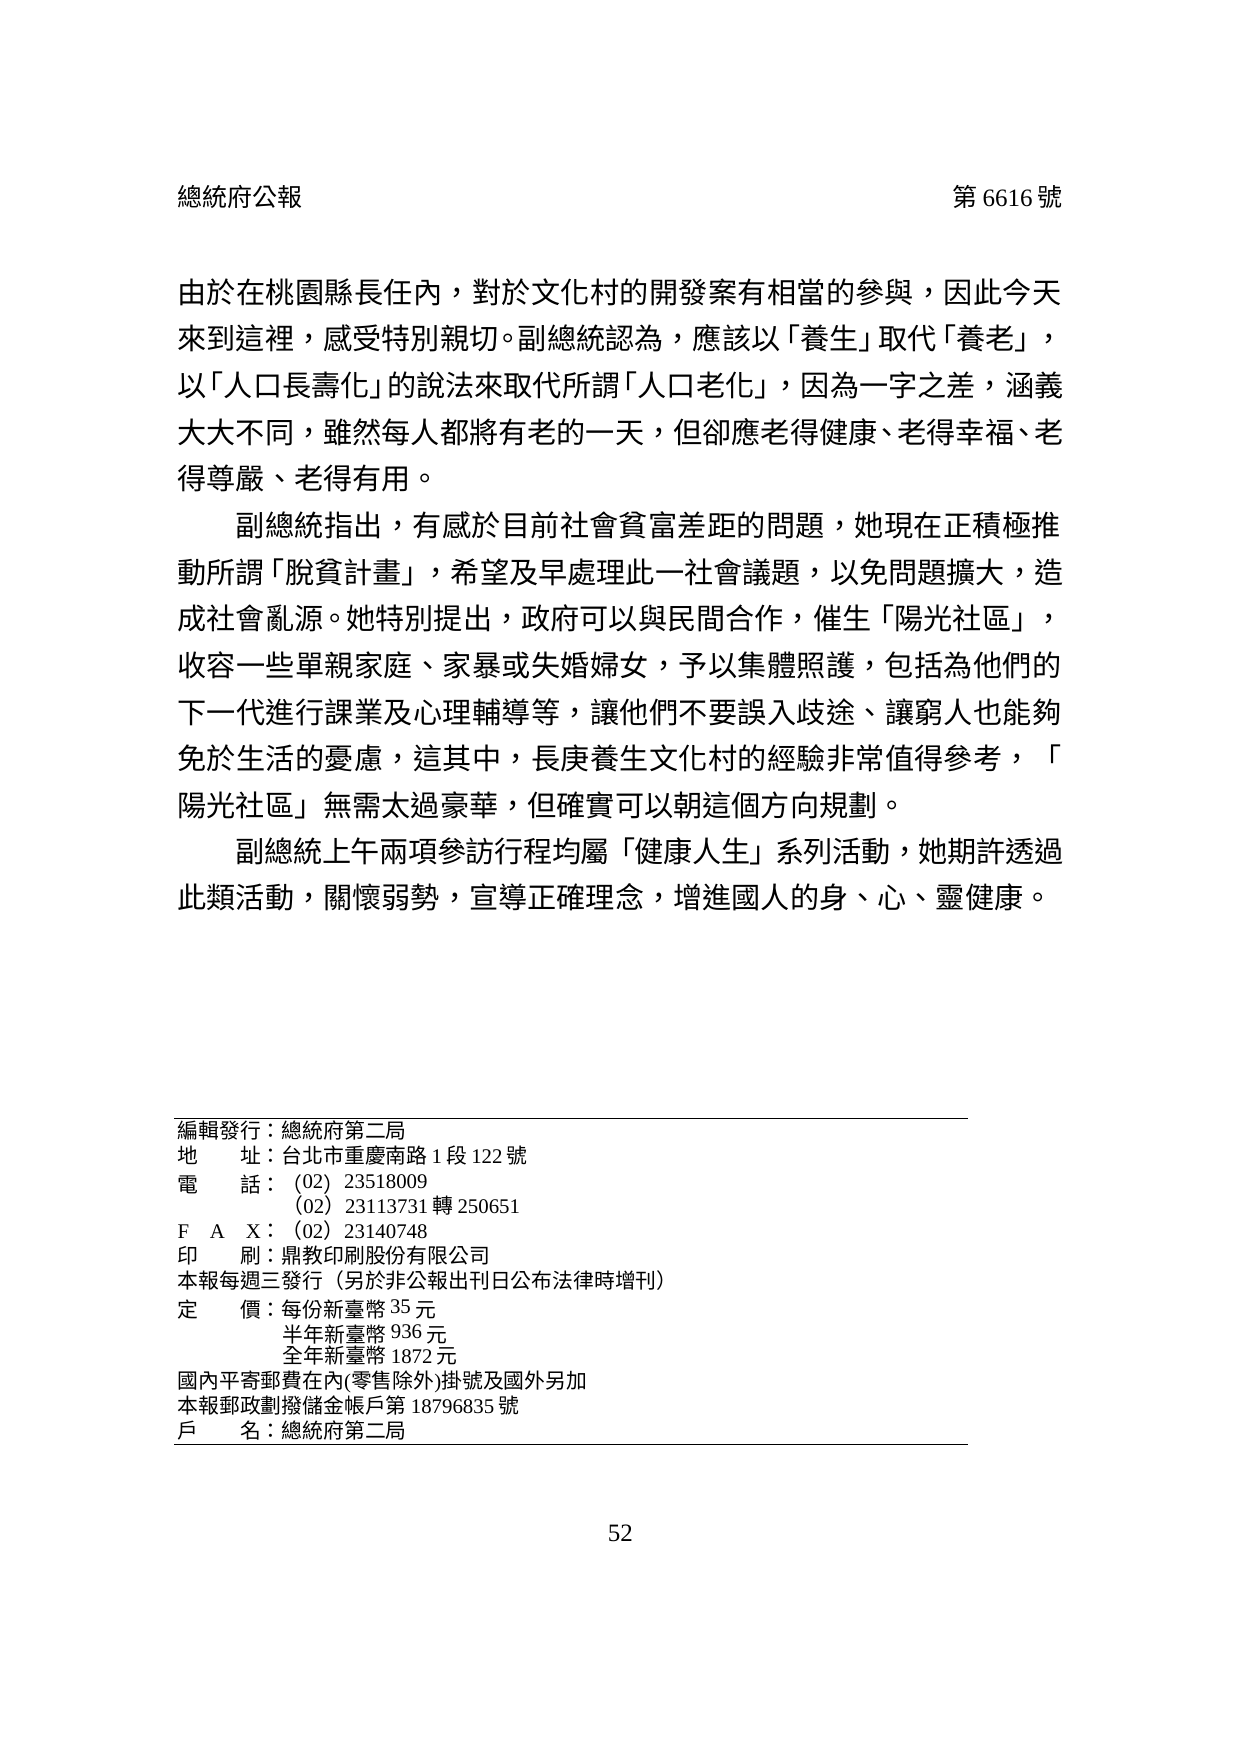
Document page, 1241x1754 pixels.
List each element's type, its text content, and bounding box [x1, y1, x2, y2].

text 副總統指出，有感於目前社會貧富差距的問題，她現在正積極推動所謂「脫貧計畫」，希望及早處理此一社會議題，以免問題擴大，造成社會亂源。她特別提出，政府可以與民間合作，催生「陽光社區」，收容一些單親家庭、家暴或失婚婦女，予以集體照護，包括為他們的下一代進行課業及心理輔導等，讓他們不要誤入歧途、讓窮人也能夠免於生活的憂慮，這其中，長庚養生文化村的經驗非常值得參考，「陽光社區」無需太過豪華，但確實可以朝這個方向規劃。 [177, 499, 1063, 826]
text 副總統上午兩項參訪行程均屬「健康人生」系列活動，她期許透過此類活動，關懷弱勢，宣導正確理念，增進國人的身、心、靈健康。 [177, 826, 1063, 917]
text 隨後，副總統並參訪位於桃園縣的長庚養生文化村，副總統表示，由於在桃園縣長任內，對於文化村的開發案有相當的參與，因此今天來到這裡，感受特別親切。副總統認為，應該以「養生」取代「養老」，以「人口長壽化」的說法來取代所謂「人口老化」，因為一字之差，涵義大大不同，雖然每人都將有老的一天，但卻應老得健康、老得幸福、老得尊嚴、老得有用。 [177, 266, 1063, 499]
table_header 編輯發行：總統府第二局 地 址：台北市重慶南路1段122號 電 話：（02）23518009 （02）23113731轉250651 F A X：（02）23140748 印 刷：鼎教印刷股份有限公司 本報每週三發行（另於非公報出刊日公布法律時增刊） 定 價：每份新臺幣35元 半年新臺幣936元 全年新臺幣1872元 國內平寄郵費在內(零售除外)掛號及國外另加 本報郵政劃撥儲金帳戶第18796835號 戶 名：總統府第二局 [174, 1119, 968, 1443]
